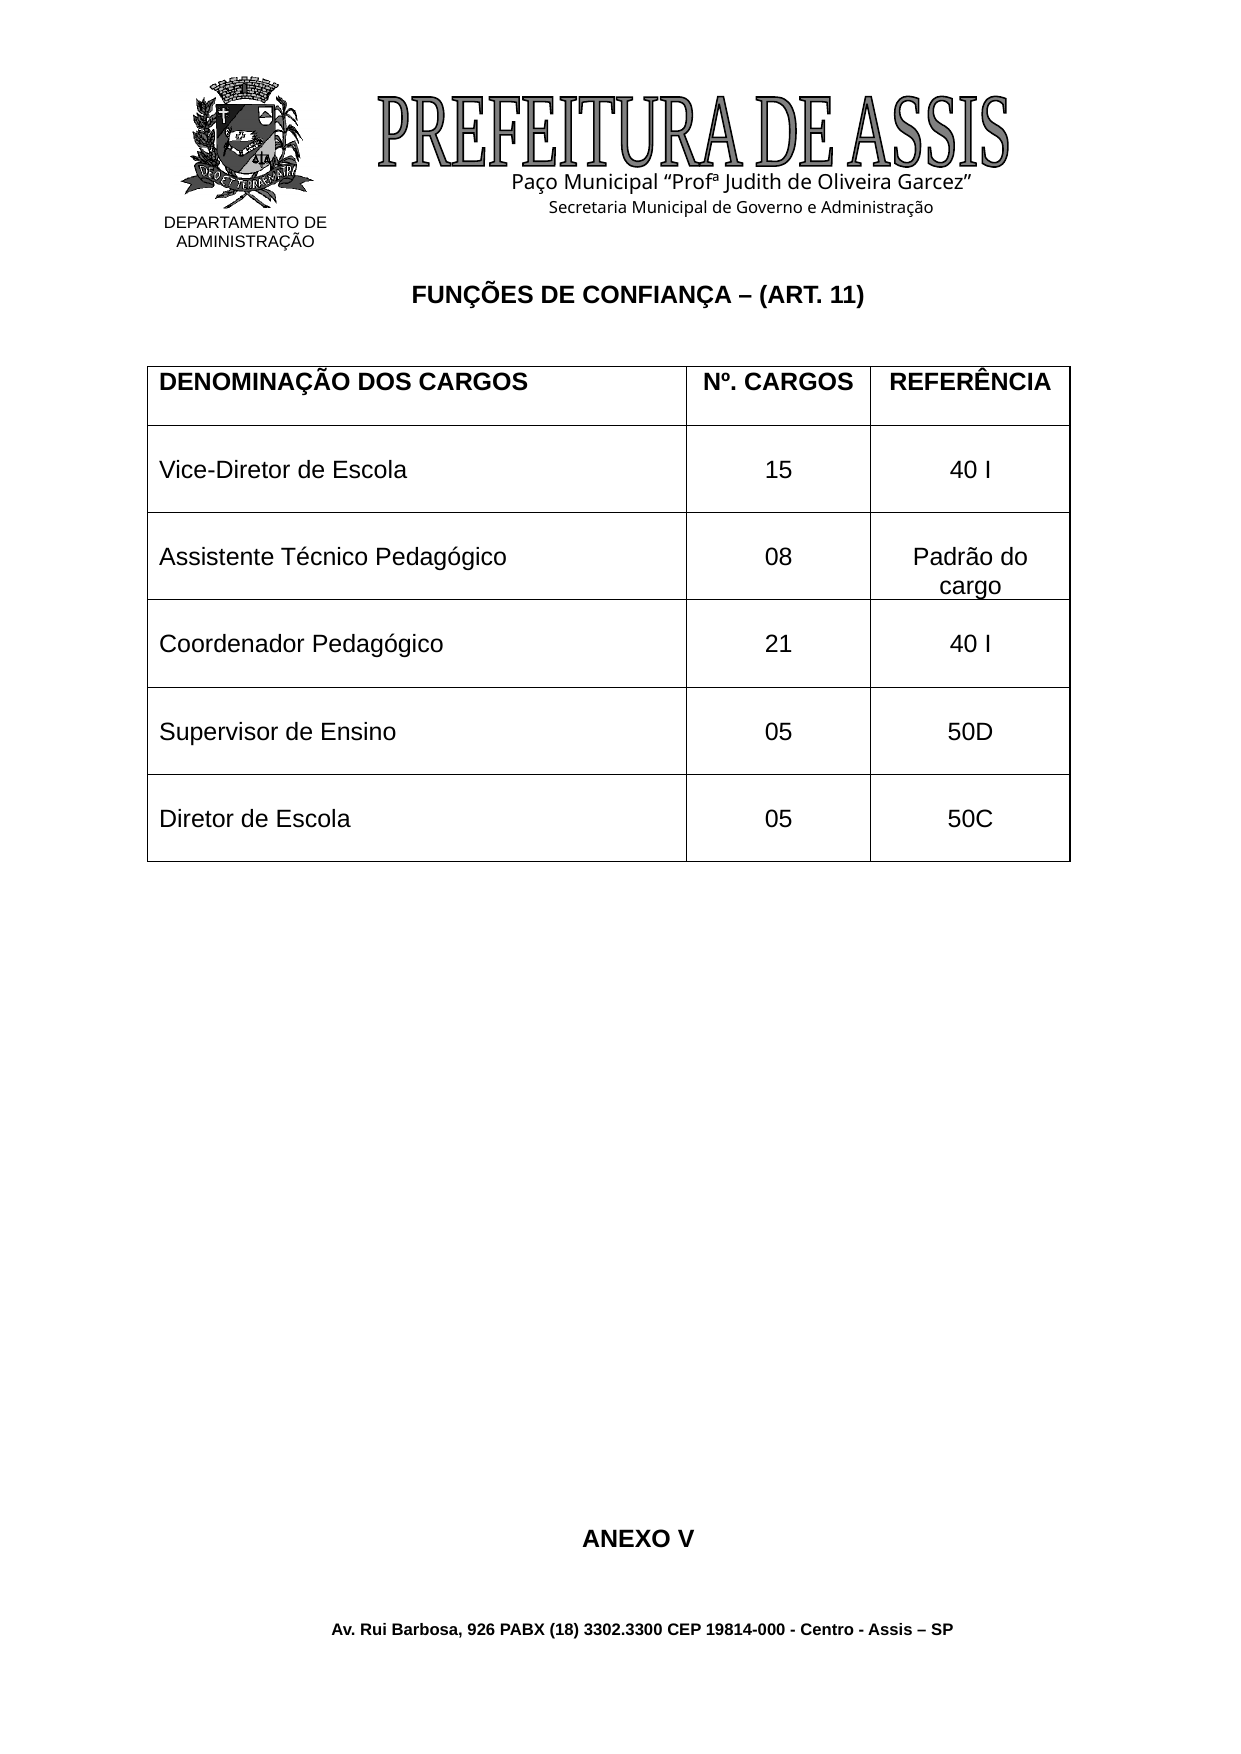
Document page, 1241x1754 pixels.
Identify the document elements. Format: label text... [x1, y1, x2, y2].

table_cell Padrão do cargo [871, 513, 1069, 599]
table_cell 40 I [871, 600, 1069, 687]
text FUNÇÕES DE CONFIANÇA – (ART. 11) [169, 280, 1107, 309]
table_cell 50D [871, 688, 1069, 774]
table_header DENOMINAÇÃO DOS CARGOS [148, 367, 686, 425]
table_cell 15 [687, 426, 870, 512]
table_header Nº. CARGOS [687, 367, 870, 425]
table_cell Vice-Diretor de Escola [148, 426, 686, 512]
table_header REFERÊNCIA [871, 367, 1069, 425]
table_cell 40 I [871, 426, 1069, 512]
table_cell 05 [687, 688, 870, 774]
table_cell 08 [687, 513, 870, 599]
table_cell Assistente Técnico Pedagógico [148, 513, 686, 599]
table_cell 05 [687, 775, 870, 861]
text ANEXO V [169, 1523, 1107, 1552]
table_cell Diretor de Escola [148, 775, 686, 861]
table_cell Supervisor de Ensino [148, 688, 686, 774]
table_cell 50C [871, 775, 1069, 861]
table_cell 21 [687, 600, 870, 687]
table_cell Coordenador Pedagógico [148, 600, 686, 687]
